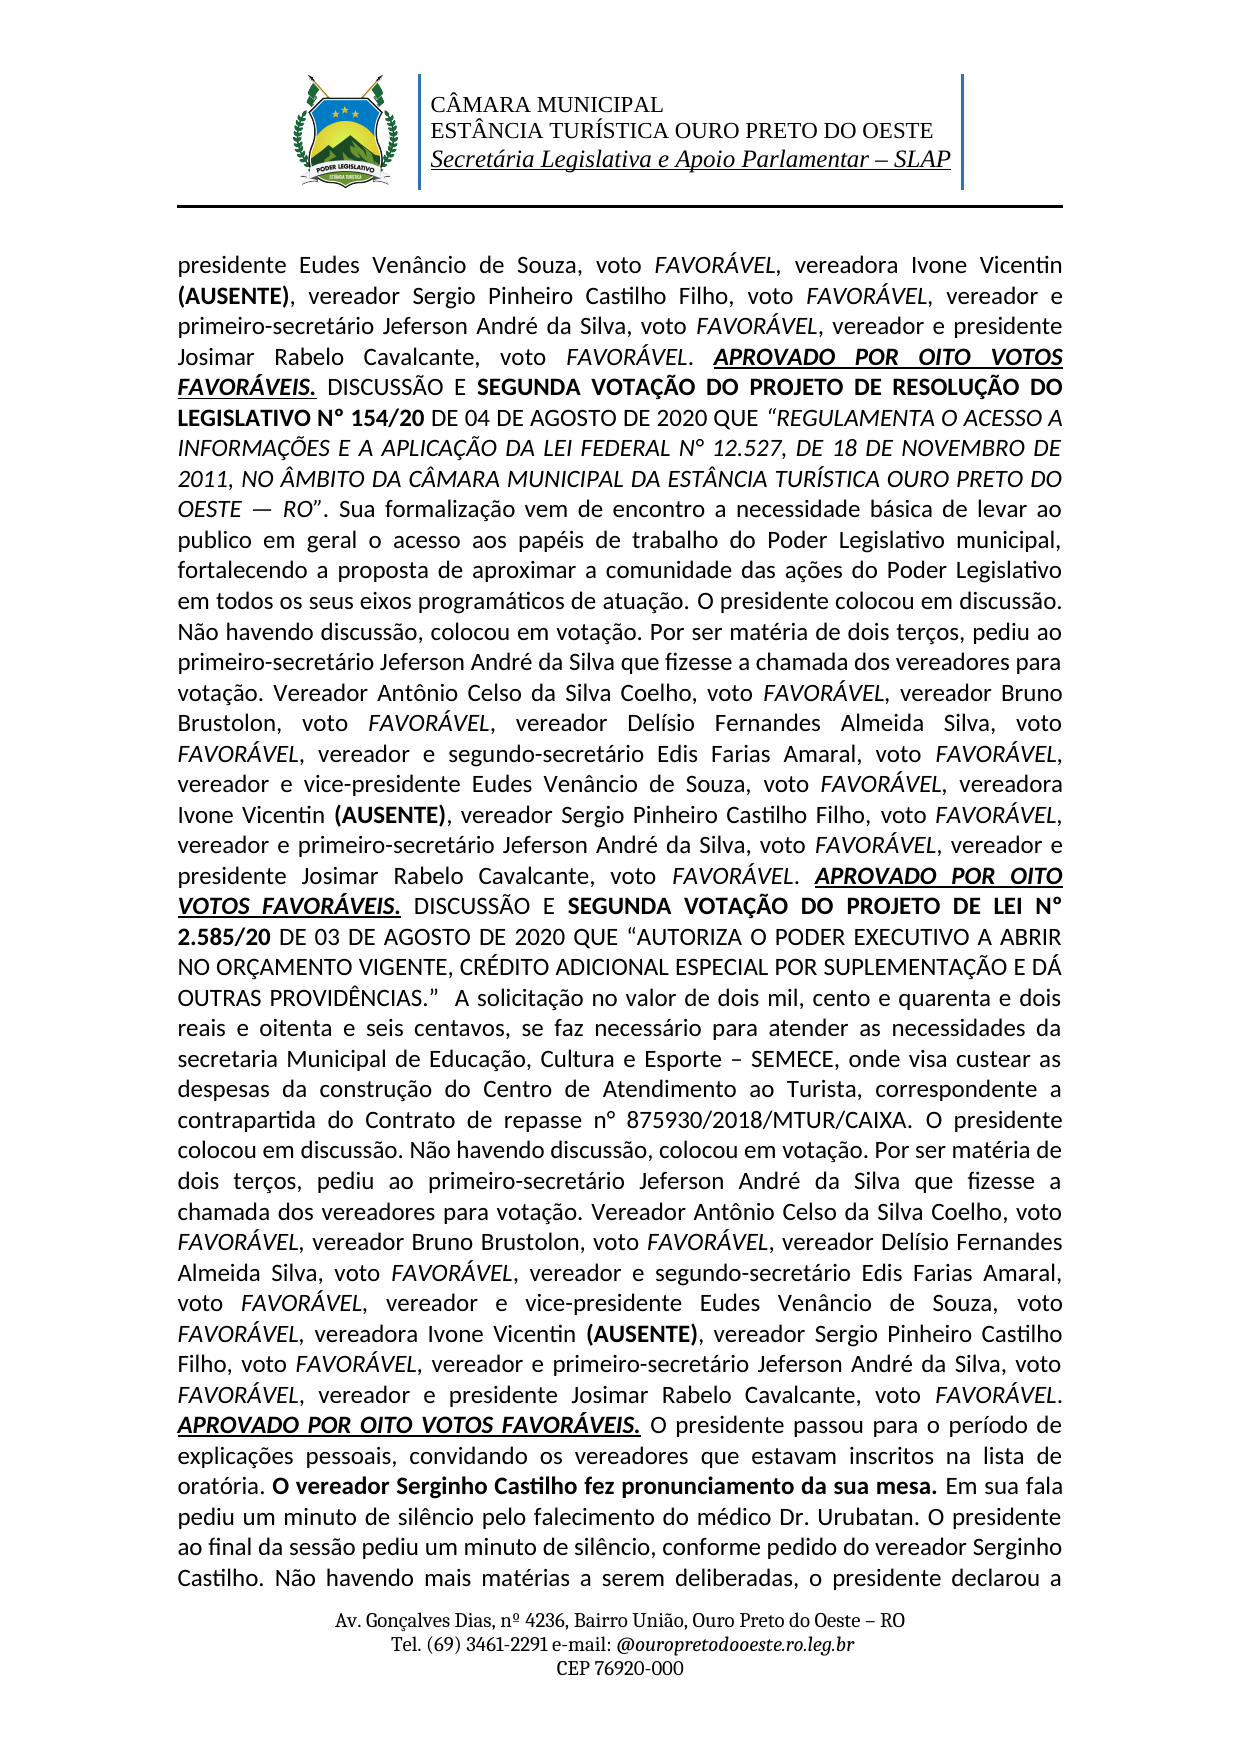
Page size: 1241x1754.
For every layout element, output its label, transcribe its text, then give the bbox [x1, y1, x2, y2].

picture [283, 73, 408, 191]
text presidente Eudes Venâncio de Souza, voto FAVORÁVEL, vereadora Ivone Vicentin (AUSENTE), vereador Sergio Pinheiro Castilho Filho, voto FAVORÁVEL, vereador e primeiro-secretário Jeferson André da Silva, voto FAVORÁVEL, vereador e presidente Josimar Rabelo Cavalcante, voto FAVORÁVEL. APROVADO POR OITO VOTOS FAVORÁVEIS. DISCUSSÃO E SEGUNDA VOTAÇÃO DO PROJETO DE RESOLUÇÃO DO LEGISLATIVO Nº 154/20 DE 04 DE AGOSTO DE 2020 QUE “REGULAMENTA O ACESSO A INFORMAÇÕES E A APLICAÇÃO DA LEI FEDERAL N° 12.527, DE 18 DE NOVEMBRO DE 2011, NO ÂMBITO DA CÂMARA MUNICIPAL DA ESTÂNCIA TURÍSTICA OURO PRETO DO OESTE — RO”. Sua formalização vem de encontro a necessidade básica de levar ao publico em geral o acesso aos papéis de trabalho do Poder Legislativo municipal, fortalecendo a proposta de aproximar a comunidade das ações do Poder Legislativo em todos os seus eixos programáticos de atuação. O presidente colocou em discussão. Não havendo discussão, colocou em votação. Por ser matéria de dois terços, pediu ao primeiro-secretário Jeferson André da Silva que fizesse a chamada dos vereadores para votação. Vereador Antônio Celso da Silva Coelho, voto FAVORÁVEL, vereador Bruno Brustolon, voto FAVORÁVEL, vereador Delísio Fernandes Almeida Silva, voto FAVORÁVEL, vereador e segundo-secretário Edis Farias Amaral, voto FAVORÁVEL, vereador e vice-presidente Eudes Venâncio de Souza, voto FAVORÁVEL, vereadora Ivone Vicentin (AUSENTE), vereador Sergio Pinheiro Castilho Filho, voto FAVORÁVEL, vereador e primeiro-secretário Jeferson André da Silva, voto FAVORÁVEL, vereador e presidente Josimar Rabelo Cavalcante, voto FAVORÁVEL. APROVADO POR OITO VOTOS FAVORÁVEIS. DISCUSSÃO E SEGUNDA VOTAÇÃO DO PROJETO DE LEI Nº 2.585/20 DE 03 DE AGOSTO DE 2020 QUE “AUTORIZA O PODER EXECUTIVO A ABRIR NO ORÇAMENTO VIGENTE, CRÉDITO ADICIONAL ESPECIAL POR SUPLEMENTAÇÃO E DÁ OUTRAS PROVIDÊNCIAS.” A solicitação no valor de dois mil, cento e quarenta e dois reais e oitenta e seis centavos, se faz necessário para atender as necessidades da secretaria Municipal de Educação, Cultura e Esporte – SEMECE, onde visa custear as despesas da construção do Centro de Atendimento ao Turista, correspondente a contrapartida do Contrato de repasse n° 875930/2018/MTUR/CAIXA. O presidente colocou em discussão. Não havendo discussão, colocou em votação. Por ser matéria de dois terços, pediu ao primeiro-secretário Jeferson André da Silva que fizesse a chamada dos vereadores para votação. Vereador Antônio Celso da Silva Coelho, voto FAVORÁVEL, vereador Bruno Brustolon, voto FAVORÁVEL, vereador Delísio Fernandes Almeida Silva, voto FAVORÁVEL, vereador e segundo-secretário Edis Farias Amaral, voto FAVORÁVEL, vereador e vice-presidente Eudes Venâncio de Souza, voto FAVORÁVEL, vereadora Ivone Vicentin (AUSENTE), vereador Sergio Pinheiro Castilho Filho, voto FAVORÁVEL, vereador e primeiro-secretário Jeferson André da Silva, voto FAVORÁVEL, vereador e presidente Josimar Rabelo Cavalcante, voto FAVORÁVEL. APROVADO POR OITO VOTOS FAVORÁVEIS. O presidente passou para o período de explicações pessoais, convidando os vereadores que estavam inscritos na lista de oratória. O vereador Serginho Castilho fez pronunciamento da sua mesa. Em sua fala pediu um minuto de silêncio pelo falecimento do médico Dr. Urubatan. O presidente ao final da sessão pediu um minuto de silêncio, conforme pedido do vereador Serginho Castilho. Não havendo mais matérias a serem deliberadas, o presidente declarou a [177, 249, 1063, 1592]
